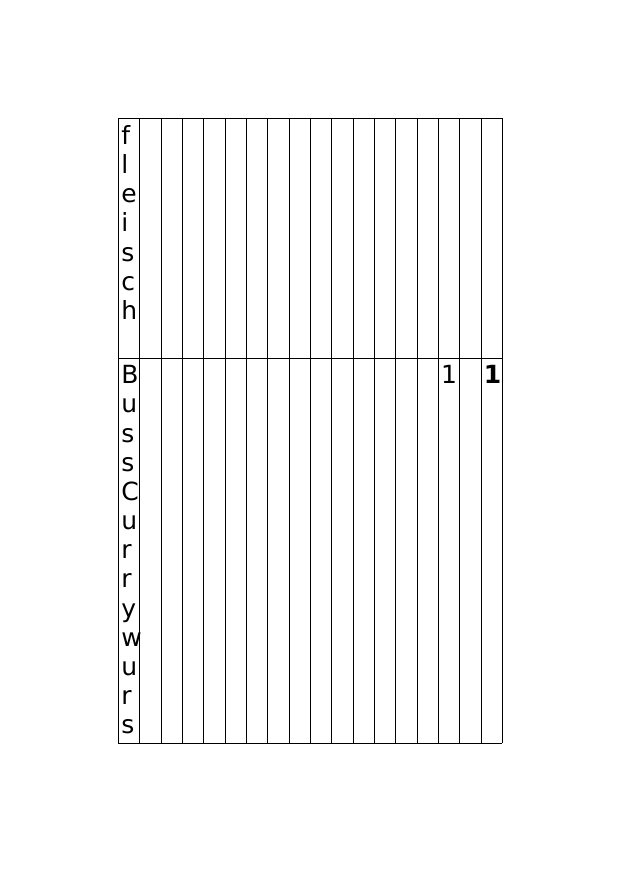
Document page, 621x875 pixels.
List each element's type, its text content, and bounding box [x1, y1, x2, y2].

table_cell [332, 359, 353, 742]
table_cell [140, 119, 161, 357]
table_cell [460, 359, 481, 742]
table_cell [162, 119, 182, 357]
table_cell [247, 119, 267, 357]
table_cell [183, 359, 203, 742]
table_cell [204, 119, 225, 357]
table_cell Buss Currywursttopf mit Nudeln [119, 359, 139, 742]
table_cell [482, 119, 502, 357]
table_cell [247, 359, 267, 742]
table_cell [204, 359, 225, 742]
table_cell [162, 359, 182, 742]
table_cell [311, 359, 331, 742]
table_cell [140, 359, 161, 742]
table_cell [418, 359, 438, 742]
table_cell [268, 119, 289, 357]
table_cell [375, 119, 395, 357]
table_cell [439, 119, 459, 357]
table_cell [226, 119, 246, 357]
table_cell 1 [482, 359, 502, 742]
table_cell [311, 119, 331, 357]
table_cell [418, 119, 438, 357]
table_cell [332, 119, 353, 357]
table_cell [354, 359, 374, 742]
table_cell [290, 359, 310, 742]
table_cell [354, 119, 374, 357]
table_cell [183, 119, 203, 357]
table_cell [226, 359, 246, 742]
table_cell [290, 119, 310, 357]
table_cell [268, 359, 289, 742]
table_cell [375, 359, 395, 742]
table_cell Buss Chili Con Carne mit Schweinefleisch [119, 119, 139, 357]
table_cell [460, 119, 481, 357]
table_cell [396, 119, 417, 357]
table_cell 1 [439, 359, 459, 742]
table_cell [396, 359, 417, 742]
